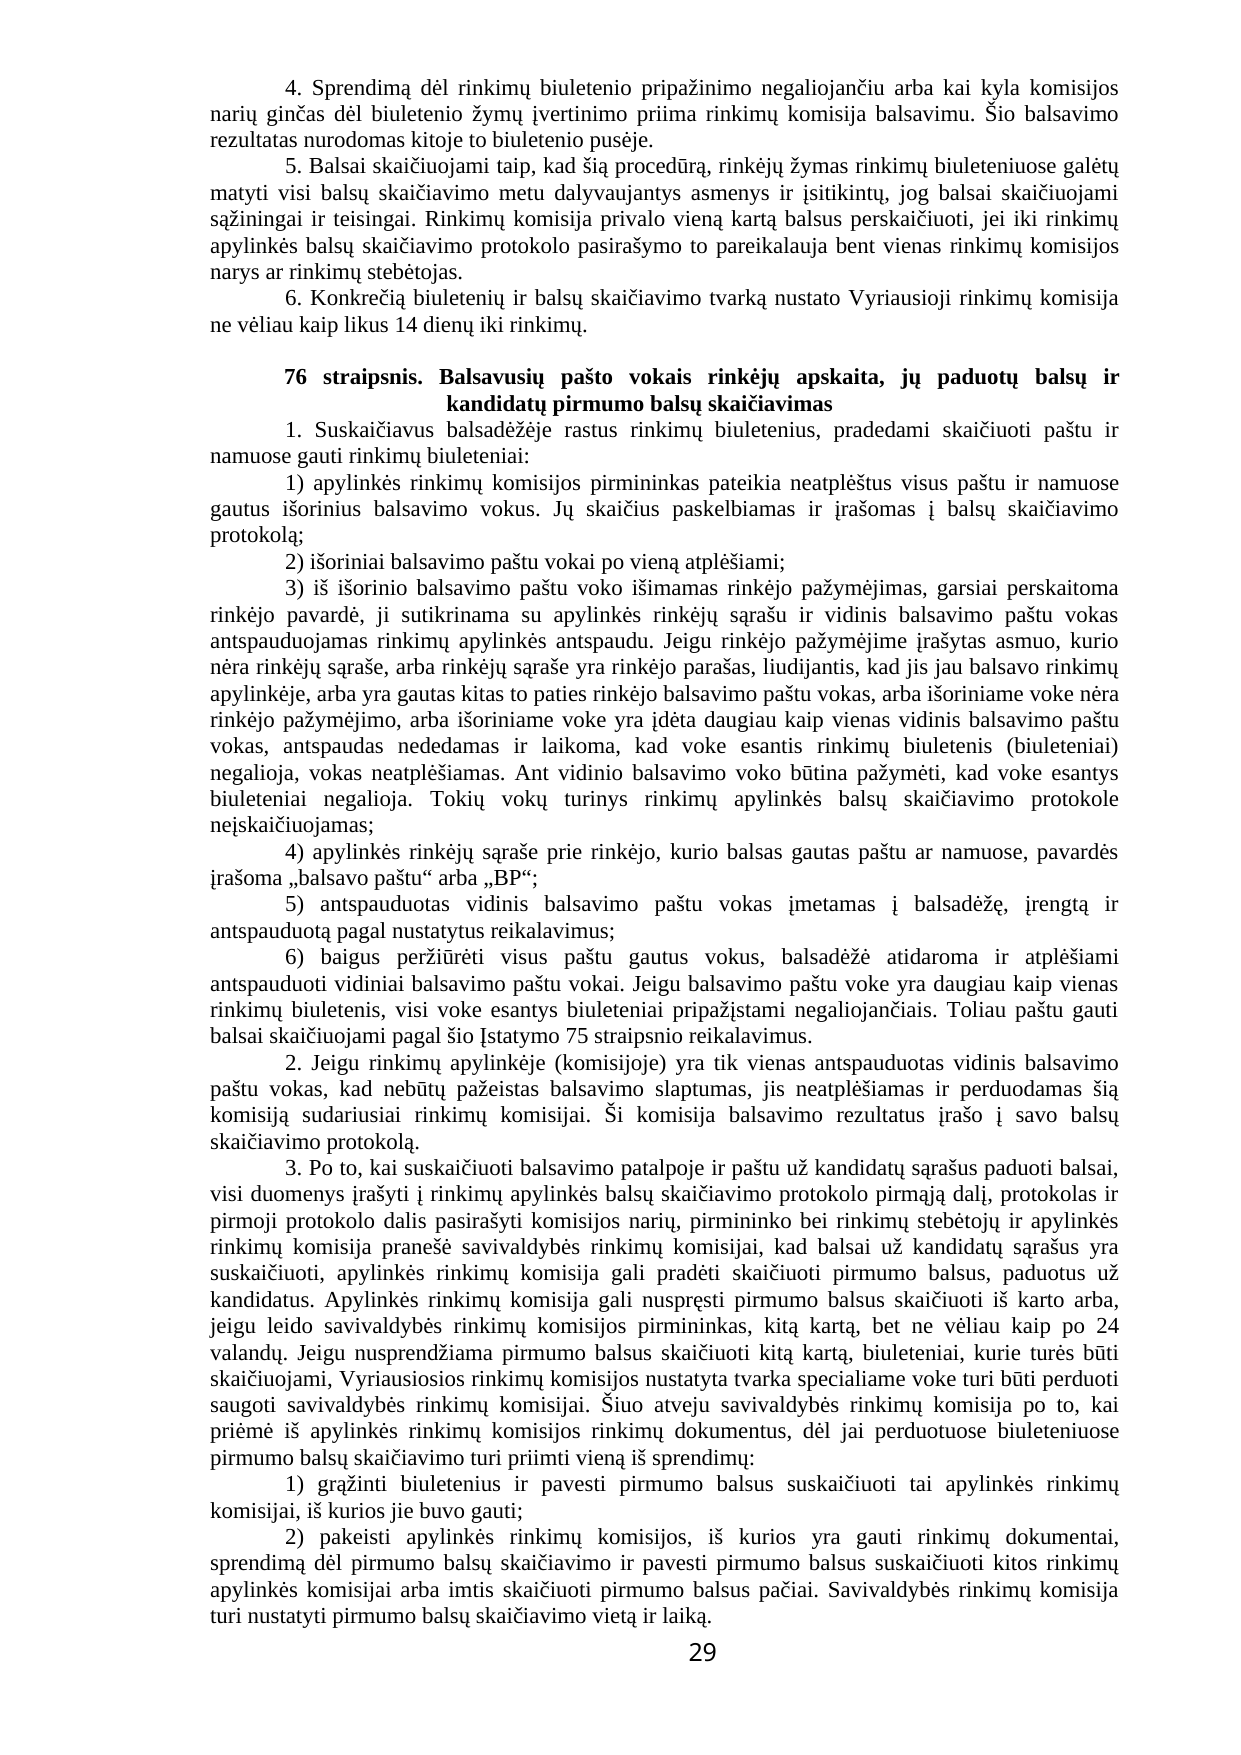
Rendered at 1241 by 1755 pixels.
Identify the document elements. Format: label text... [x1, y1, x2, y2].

text 5. Balsai skaičiuojami taip, kad šią procedūrą, rinkėjų žymas rinkimų biuleteniuose galėtų matyti visi balsų skaičiavimo metu dalyvaujantys asmenys ir įsitikintų, jog balsai skaičiuojami sąžiningai ir teisingai. Rinkimų komisija privalo vieną kartą balsus perskaičiuoti, jei iki rinkimų apylinkės balsų skaičiavimo protokolo pasirašymo to pareikalauja bent vienas rinkimų komisijos narys ar rinkimų stebėtojas. [210, 153, 1120, 284]
text 2. Jeigu rinkimų apylinkėje (komisijoje) yra tik vienas antspauduotas vidinis balsavimo paštu vokas, kad nebūtų pažeistas balsavimo slaptumas, jis neatplėšiamas ir perduodamas šią komisiją sudariusiai rinkimų komisijai. Ši komisija balsavimo rezultatus įrašo į savo balsų skaičiavimo protokolą. [210, 1049, 1120, 1154]
text 2) išoriniai balsavimo paštu vokai po vieną atplėšiami; [210, 548, 1120, 574]
text 76 straipsnis. Balsavusių pašto vokais rinkėjų apskaita, jų paduotų balsų ir kandidatų pirmumo balsų skaičiavimas [284, 363, 1120, 416]
text 5) antspauduotas vidinis balsavimo paštu vokas įmetamas į balsadėžę, įrengtą ir antspauduotą pagal nustatytus reikalavimus; [210, 891, 1120, 943]
text 1) apylinkės rinkimų komisijos pirmininkas pateikia neatplėštus visus paštu ir namuose gautus išorinius balsavimo vokus. Jų skaičius paskelbiamas ir įrašomas į balsų skaičiavimo protokolą; [210, 469, 1120, 548]
text 1) grąžinti biuletenius ir pavesti pirmumo balsus suskaičiuoti tai apylinkės rinkimų komisijai, iš kurios jie buvo gauti; [210, 1470, 1120, 1523]
text 2) pakeisti apylinkės rinkimų komisijos, iš kurios yra gauti rinkimų dokumentai, sprendimą dėl pirmumo balsų skaičiavimo ir pavesti pirmumo balsus suskaičiuoti kitos rinkimų apylinkės komisijai arba imtis skaičiuoti pirmumo balsus pačiai. Savivaldybės rinkimų komisija turi nustatyti pirmumo balsų skaičiavimo vietą ir laiką. [210, 1523, 1120, 1628]
text 4) apylinkės rinkėjų sąraše prie rinkėjo, kurio balsas gautas paštu ar namuose, pavardės įrašoma „balsavo paštu“ arba „BP“; [210, 838, 1120, 891]
text 6. Konkrečią biuletenių ir balsų skaičiavimo tvarką nustato Vyriausioji rinkimų komisija ne vėliau kaip likus 14 dienų iki rinkimų. [210, 284, 1120, 337]
text 6) baigus peržiūrėti visus paštu gautus vokus, balsadėžė atidaroma ir atplėšiami antspauduoti vidiniai balsavimo paštu vokai. Jeigu balsavimo paštu voke yra daugiau kaip vienas rinkimų biuletenis, visi voke esantys biuleteniai pripažįstami negaliojančiais. Toliau paštu gauti balsai skaičiuojami pagal šio Įstatymo 75 straipsnio reikalavimus. [210, 943, 1120, 1049]
text 3) iš išorinio balsavimo paštu voko išimamas rinkėjo pažymėjimas, garsiai perskaitoma rinkėjo pavardė, ji sutikrinama su apylinkės rinkėjų sąrašu ir vidinis balsavimo paštu vokas antspauduojamas rinkimų apylinkės antspaudu. Jeigu rinkėjo pažymėjime įrašytas asmuo, kurio nėra rinkėjų sąraše, arba rinkėjų sąraše yra rinkėjo parašas, liudijantis, kad jis jau balsavo rinkimų apylinkėje, arba yra gautas kitas to paties rinkėjo balsavimo paštu vokas, arba išoriniame voke nėra rinkėjo pažymėjimo, arba išoriniame voke yra įdėta daugiau kaip vienas vidinis balsavimo paštu vokas, antspaudas nededamas ir laikoma, kad voke esantis rinkimų biuletenis (biuleteniai) negalioja, vokas neatplėšiamas. Ant vidinio balsavimo voko būtina pažymėti, kad voke esantys biuleteniai negalioja. Tokių vokų turinys rinkimų apylinkės balsų skaičiavimo protokole neįskaičiuojamas; [210, 574, 1120, 838]
text 3. Po to, kai suskaičiuoti balsavimo patalpoje ir paštu už kandidatų sąrašus paduoti balsai, visi duomenys įrašyti į rinkimų apylinkės balsų skaičiavimo protokolo pirmąją dalį, protokolas ir pirmoji protokolo dalis pasirašyti komisijos narių, pirmininko bei rinkimų stebėtojų ir apylinkės rinkimų komisija pranešė savivaldybės rinkimų komisijai, kad balsai už kandidatų sąrašus yra suskaičiuoti, apylinkės rinkimų komisija gali pradėti skaičiuoti pirmumo balsus, paduotus už kandidatus. Apylinkės rinkimų komisija gali nuspręsti pirmumo balsus skaičiuoti iš karto arba, jeigu leido savivaldybės rinkimų komisijos pirmininkas, kitą kartą, bet ne vėliau kaip po 24 valandų. Jeigu nusprendžiama pirmumo balsus skaičiuoti kitą kartą, biuleteniai, kurie turės būti skaičiuojami, Vyriausiosios rinkimų komisijos nustatyta tvarka specialiame voke turi būti perduoti saugoti savivaldybės rinkimų komisijai. Šiuo atveju savivaldybės rinkimų komisija po to, kai priėmė iš apylinkės rinkimų komisijos rinkimų dokumentus, dėl jai perduotuose biuleteniuose pirmumo balsų skaičiavimo turi priimti vieną iš sprendimų: [210, 1154, 1120, 1470]
text 1. Suskaičiavus balsadėžėje rastus rinkimų biuletenius, pradedami skaičiuoti paštu ir namuose gauti rinkimų biuleteniai: [210, 416, 1120, 469]
text 4. Sprendimą dėl rinkimų biuletenio pripažinimo negaliojančiu arba kai kyla komisijos narių ginčas dėl biuletenio žymų įvertinimo priima rinkimų komisija balsavimu. Šio balsavimo rezultatas nurodomas kitoje to biuletenio pusėje. [210, 73, 1120, 153]
